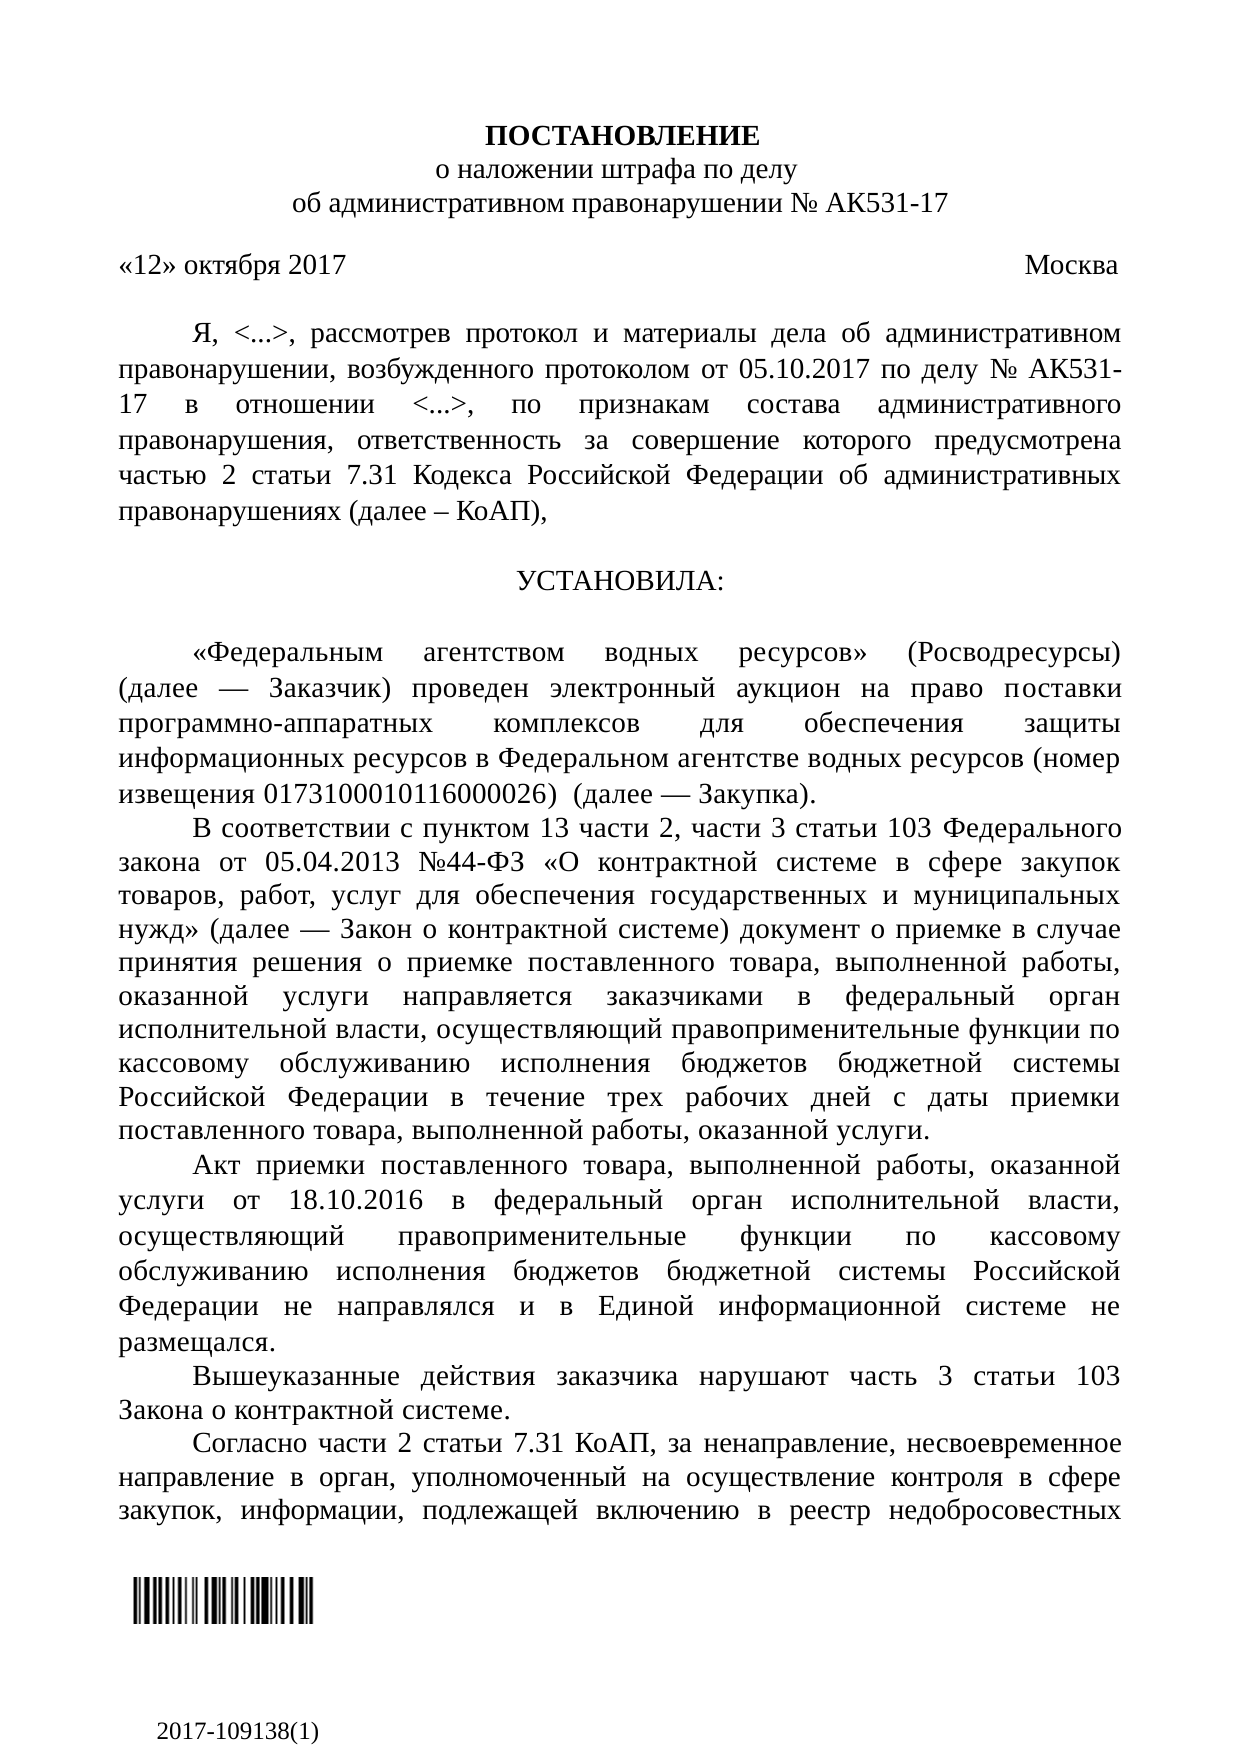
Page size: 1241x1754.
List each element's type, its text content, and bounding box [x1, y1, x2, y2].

text В соответствии с пунктом 13 части 2, части 3 статьи 103 Федерального закона от 05.04.2013 №44-ФЗ «О контрактной системе в сфере закупок товаров, работ, услуг для обеспечения государственных и муниципальных нужд» (далее — Закон о контрактной системе) документ о приемке в случае принятия решения о приемке поставленного товара, выполненной работы, оказанной услуги направляется заказчиками в федеральный орган исполнительной власти, осуществляющий правоприменительные функции по кассовому обслуживанию исполнения бюджетов бюджетной системы Российской Федерации в течение трех рабочих дней с даты приемки поставленного товара, выполненной работы, оказанной услуги. [118, 810, 1122, 1146]
text Акт приемки поставленного товара, выполненной работы, оказанной услуги от 18.10.2016 в федеральный орган исполнительной власти, осуществляющий правоприменительные функции по кассовому обслуживанию исполнения бюджетов бюджетной системы Российской Федерации не направлялся и в Единой информационной системе не размещался. [118, 1146, 1122, 1358]
text УСТАНОВИЛА: [118, 562, 1122, 598]
text ПОСТАНОВЛЕНИЕ [117, 118, 1078, 152]
picture [118, 1577, 331, 1624]
text «12» октября 2017 Москва [118, 247, 1122, 281]
text об административном правонарушении № АК531-17 [118, 185, 1122, 219]
text Согласно части 2 статьи 7.31 КоАП, за ненаправление, несвоевременное направление в орган, уполномоченный на осуществление контроля в сфере закупок, информации, подлежащей включению в реестр недобросовестных [118, 1425, 1122, 1526]
text Я, <...>, рассмотрев протокол и материалы дела об административном правонарушении, возбужденного протоколом от 05.10.2017 по делу № АК531-17 в отношении <...>, по признакам состава административного правонарушения, ответственность за совершение которого предусмотрена частью 2 статьи 7.31 Кодекса Российской Федерации об административных правонарушениях (далее – КоАП), [118, 314, 1122, 527]
text о наложении штрафа по делу [118, 152, 1122, 185]
text Вышеуказанные действия заказчика нарушают часть 3 статьи 103 Закона о контрактной системе. [118, 1358, 1122, 1425]
text «Федеральным агентством водных ресурсов» (Росводресурсы) (далее — Заказчик) проведен электронный аукцион на право поставки программно-аппаратных комплексов для обеспечения защиты информационных ресурсов в Федеральном агентстве водных ресурсов (номер извещения 0173100010116000026) (далее — Закупка). [118, 633, 1122, 810]
